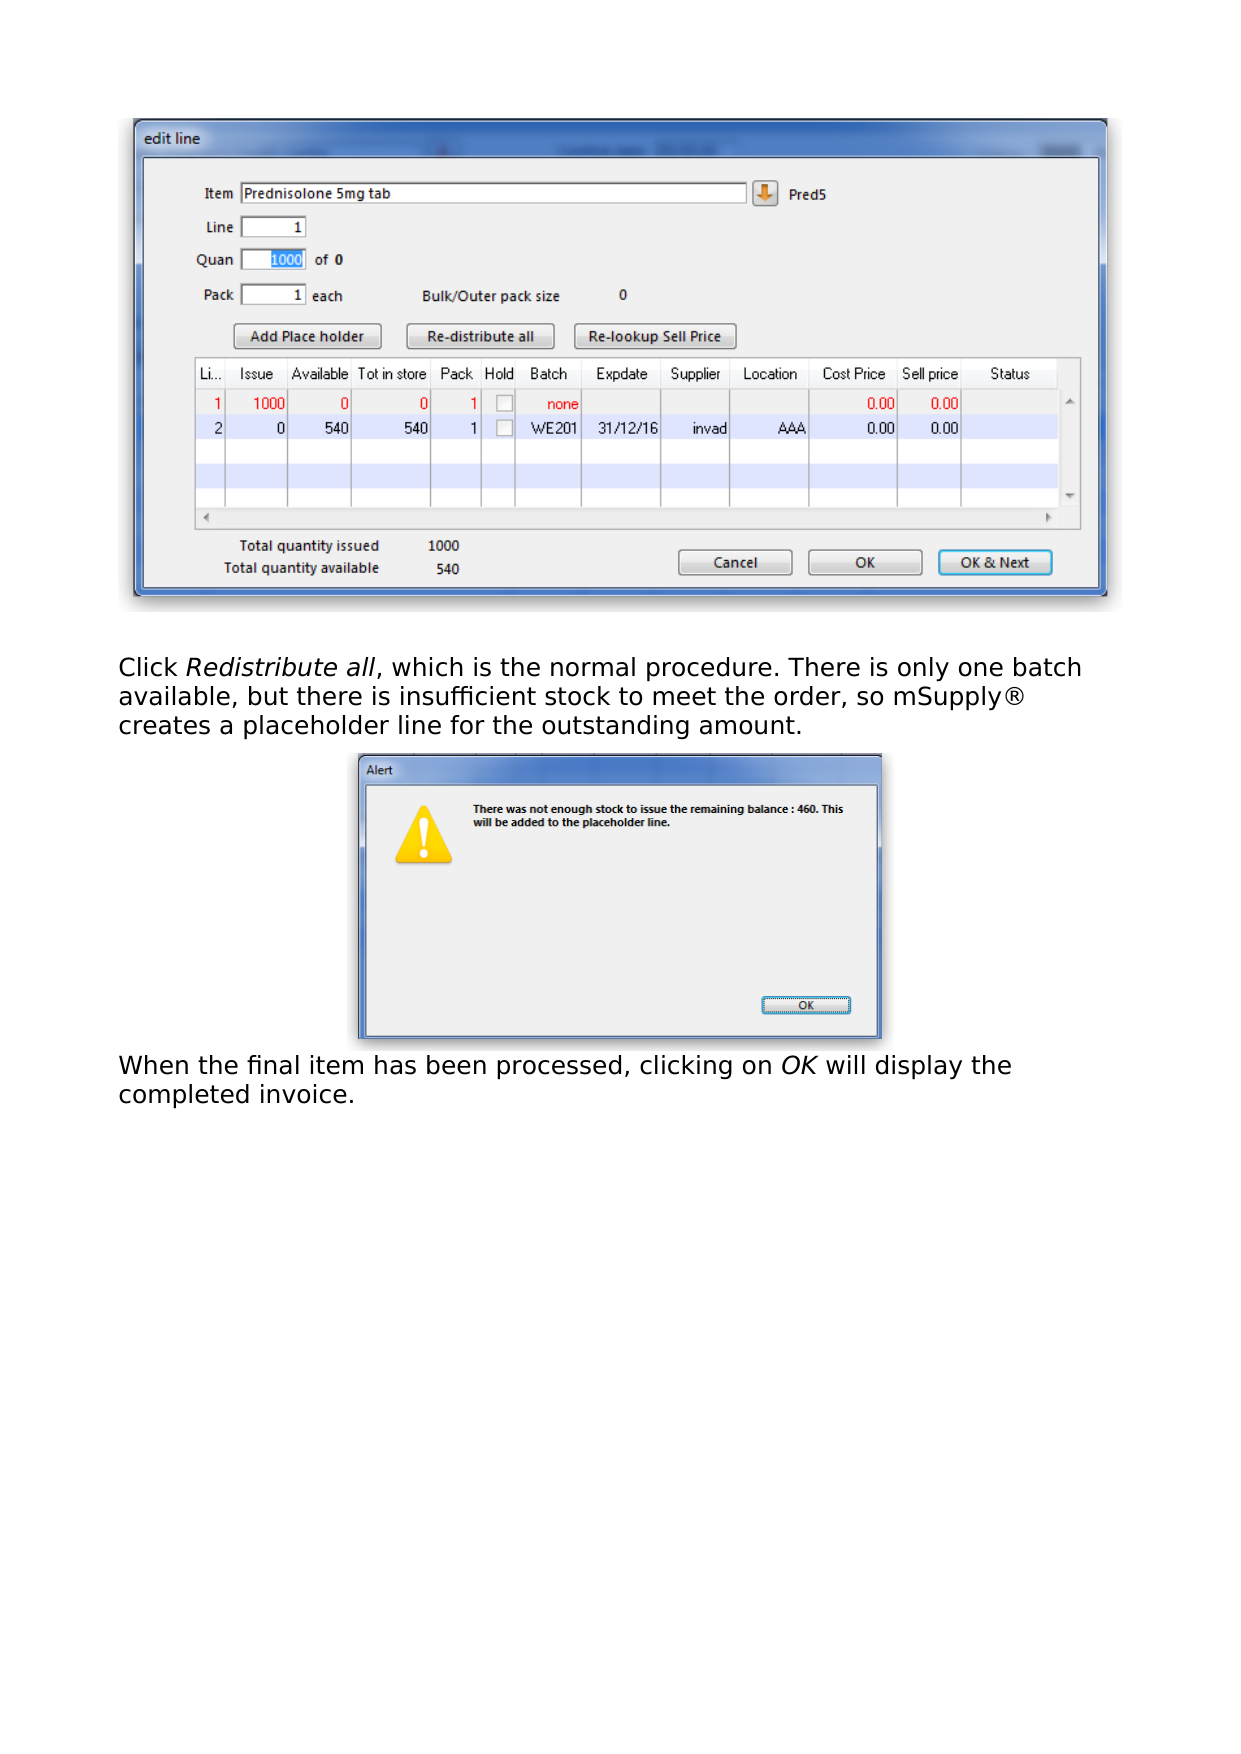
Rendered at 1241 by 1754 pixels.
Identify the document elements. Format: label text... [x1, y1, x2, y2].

text Click Redistribute all, which is the normal procedure. There is only one batch available, but there is insufficient stock to meet the order, so mSupply® creates a placeholder line for the outstanding amount. [118, 653, 1122, 741]
picture [346, 753, 894, 1051]
picture [118, 118, 1123, 612]
text When the final item has been processed, clicking on OK will display the completed invoice. [118, 1044, 1122, 1109]
